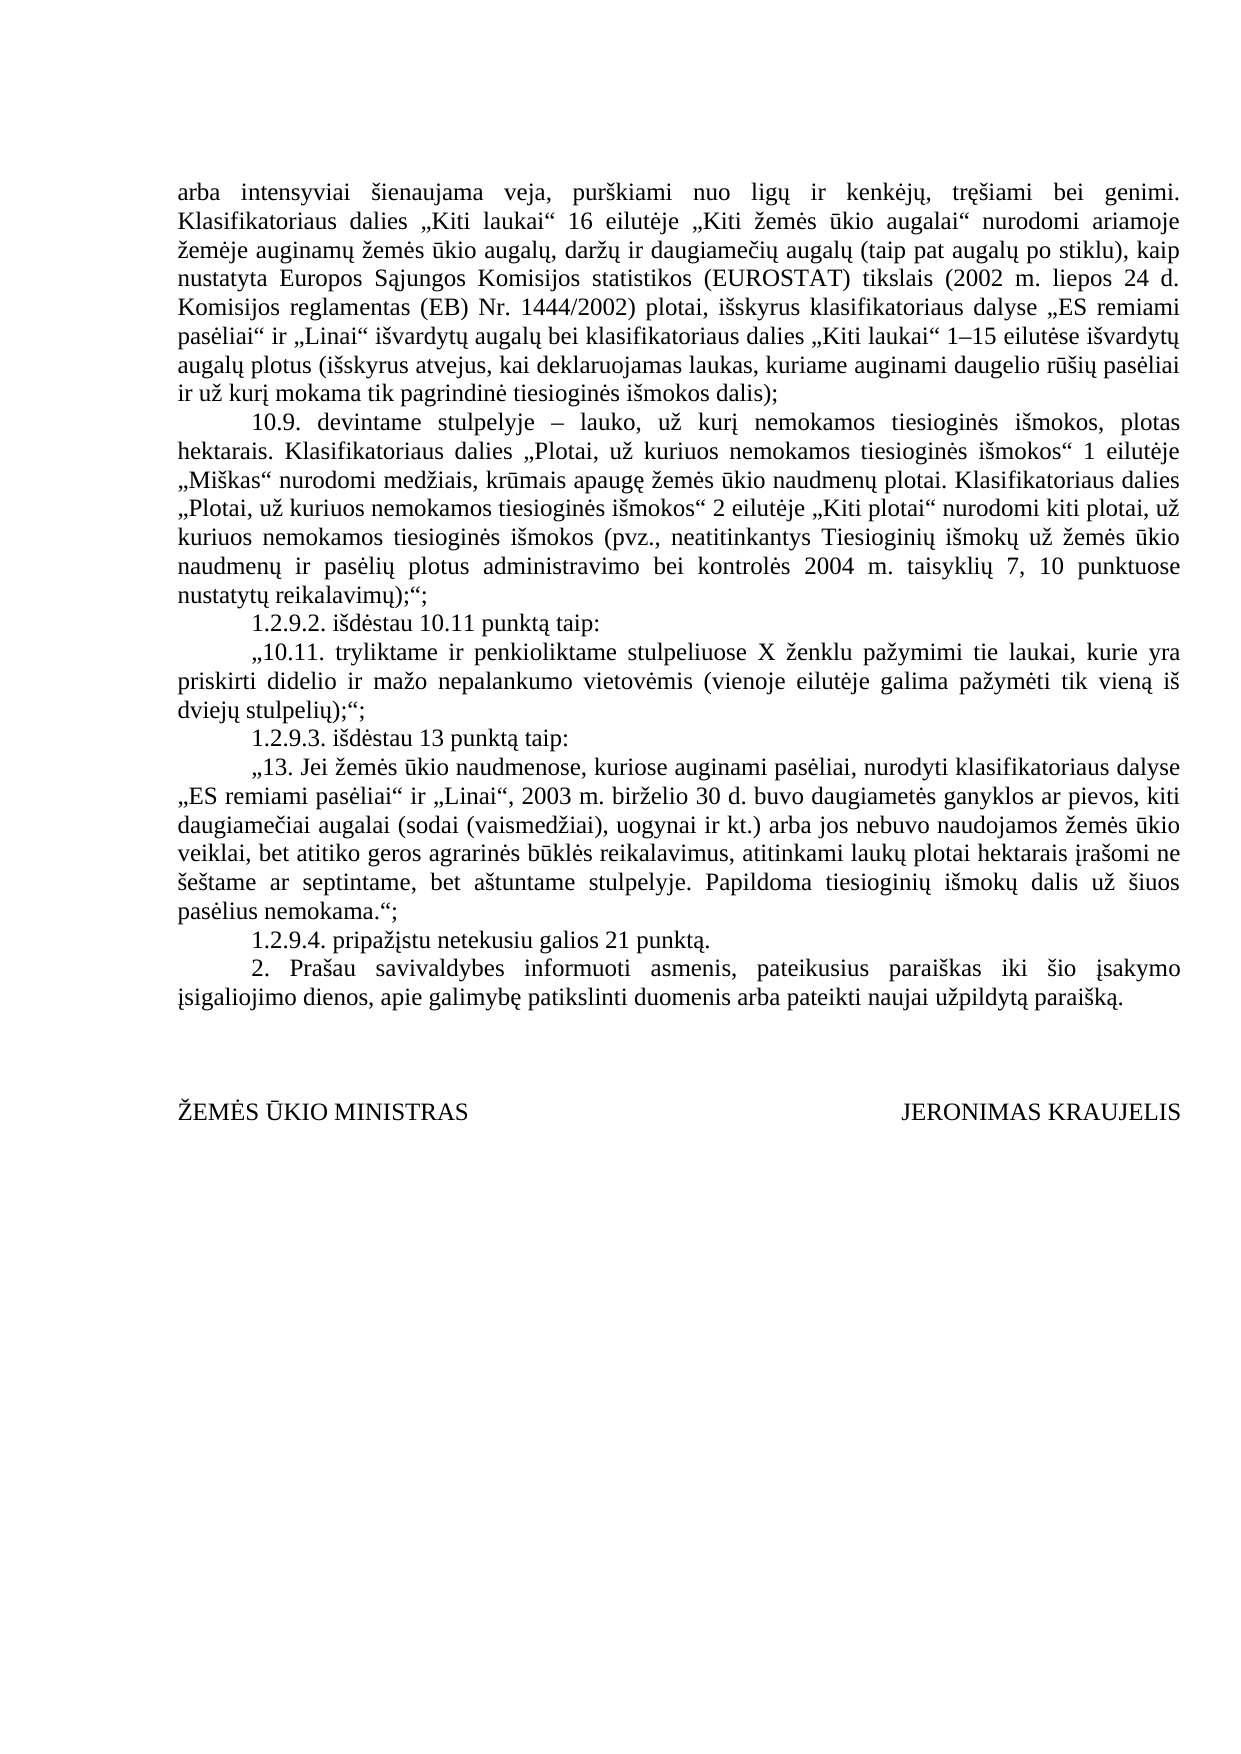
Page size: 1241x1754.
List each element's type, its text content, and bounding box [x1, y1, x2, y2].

text 1.2.9.4. pripažįstu netekusiu galios 21 punktą. [177, 925, 1181, 953]
text 1.2.9.3. išdėstau 13 punktą taip: [177, 723, 1181, 752]
text arba intensyviai šienaujama veja, purškiami nuo ligų ir kenkėjų, tręšiami bei genimi. Klasifikatoriaus dalies „Kiti laukai“ 16 eilutėje „Kiti žemės ūkio augalai“ nurodomi ariamoje žemėje auginamų žemės ūkio augalų, daržų ir daugiamečių augalų (taip pat augalų po stiklu), kaip nustatyta Europos Sąjungos Komisijos statistikos (EUROSTAT) tikslais (2002 m. liepos 24 d. Komisijos reglamentas (EB) Nr. 1444/2002) plotai, išskyrus klasifikatoriaus dalyse „ES remiami pasėliai“ ir „Linai“ išvardytų augalų bei klasifikatoriaus dalies „Kiti laukai“ 1–15 eilutėse išvardytų augalų plotus (išskyrus atvejus, kai deklaruojamas laukas, kuriame auginami daugelio rūšių pasėliai ir už kurį mokama tik pagrindinė tiesioginės išmokos dalis); [177, 177, 1181, 407]
text „10.11. tryliktame ir penkioliktame stulpeliuose X ženklu pažymimi tie laukai, kurie yra priskirti didelio ir mažo nepalankumo vietovėmis (vienoje eilutėje galima pažymėti tik vieną iš dviejų stulpelių);“; [177, 637, 1181, 723]
text „13. Jei žemės ūkio naudmenose, kuriose auginami pasėliai, nurodyti klasifikatoriaus dalyse „ES remiami pasėliai“ ir „Linai“, 2003 m. birželio 30 d. buvo daugiametės ganyklos ar pievos, kiti daugiamečiai augalai (sodai (vaismedžiai), uogynai ir kt.) arba jos nebuvo naudojamos žemės ūkio veiklai, bet atitiko geros agrarinės būklės reikalavimus, atitinkami laukų plotai hektarais įrašomi ne šeštame ar septintame, bet aštuntame stulpelyje. Papildoma tiesioginių išmokų dalis už šiuos pasėlius nemokama.“; [177, 752, 1181, 925]
text ŽEMĖS ŪKIO MINISTRAS JERONIMAS KRAUJELIS [177, 1097, 1181, 1126]
text 10.9. devintame stulpelyje – lauko, už kurį nemokamos tiesioginės išmokos, plotas hektarais. Klasifikatoriaus dalies „Plotai, už kuriuos nemokamos tiesioginės išmokos“ 1 eilutėje „Miškas“ nurodomi medžiais, krūmais apaugę žemės ūkio naudmenų plotai. Klasifikatoriaus dalies „Plotai, už kuriuos nemokamos tiesioginės išmokos“ 2 eilutėje „Kiti plotai“ nurodomi kiti plotai, už kuriuos nemokamos tiesioginės išmokos (pvz., neatitinkantys Tiesioginių išmokų už žemės ūkio naudmenų ir pasėlių plotus administravimo bei kontrolės 2004 m. taisyklių 7, 10 punktuose nustatytų reikalavimų);“; [177, 407, 1181, 608]
text 2. Prašau savivaldybes informuoti asmenis, pateikusius paraiškas iki šio įsakymo įsigaliojimo dienos, apie galimybę patikslinti duomenis arba pateikti naujai užpildytą paraišką. [177, 953, 1181, 1011]
text 1.2.9.2. išdėstau 10.11 punktą taip: [177, 608, 1181, 637]
